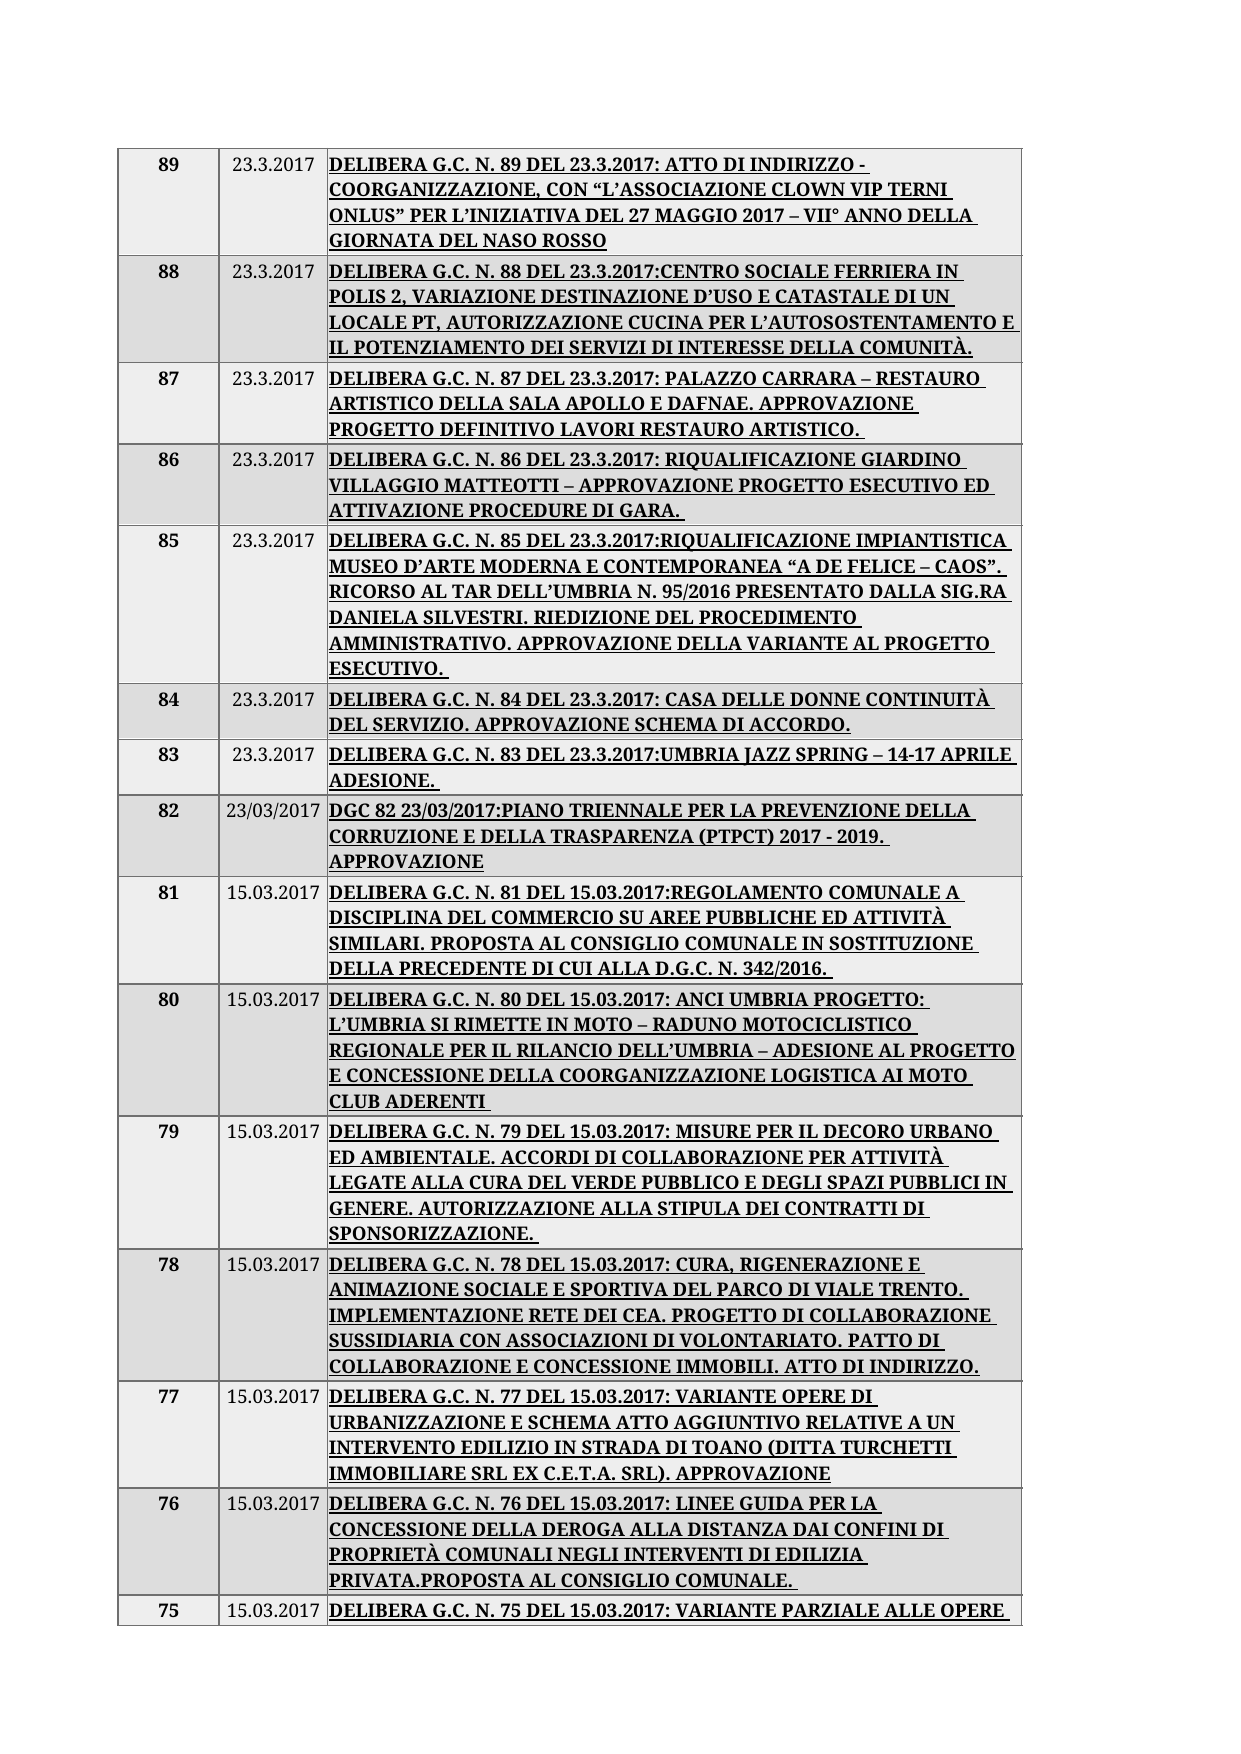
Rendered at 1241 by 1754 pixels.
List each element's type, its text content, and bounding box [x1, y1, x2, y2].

table_cell DELIBERA G.C. N. 85 DEL 23.3.2017:RIQUALIFICAZIONE IMPIANTISTICA MUSEO D’ARTE MODERNA E CONTEMPORANEA “A DE FELICE – CAOS”. RICORSO AL TAR DELL’UMBRIA N. 95/2016 PRESENTATO DALLA SIG.RA DANIELA SILVESTRI. RIEDIZIONE DEL PROCEDIMENTO AMMINISTRATIVO. APPROVAZIONE DELLA VARIANTE AL PROGETTO ESECUTIVO. [328, 526, 1021, 682]
table_cell 80 [119, 985, 218, 1115]
table_cell DELIBERA G.C. N. 77 DEL 15.03.2017: VARIANTE OPERE DI URBANIZZAZIONE E SCHEMA ATTO AGGIUNTIVO RELATIVE A UN INTERVENTO EDILIZIO IN STRADA DI TOANO (DITTA TURCHETTI IMMOBILIARE SRL EX C.E.T.A. SRL). APPROVAZIONE [328, 1382, 1021, 1487]
table_cell 79 [119, 1117, 218, 1248]
table_cell 15.03.2017 [220, 1382, 327, 1487]
table_cell 23.3.2017 [220, 684, 327, 738]
table_cell 78 [119, 1250, 218, 1380]
table_cell 87 [119, 363, 218, 443]
table_cell DELIBERA G.C. N. 75 DEL 15.03.2017: VARIANTE PARZIALE ALLE OPERE [328, 1596, 1021, 1625]
table_cell 23/03/2017 [220, 796, 327, 876]
table_cell 23.3.2017 [220, 740, 327, 794]
table_cell DELIBERA G.C. N. 80 DEL 15.03.2017: ANCI UMBRIA PROGETTO: L’UMBRIA SI RIMETTE IN MOTO – RADUNO MOTOCICLISTICO REGIONALE PER IL RILANCIO DELL’UMBRIA – ADESIONE AL PROGETTO E CONCESSIONE DELLA COORGANIZZAZIONE LOGISTICA AI MOTO CLUB ADERENTI [328, 985, 1021, 1115]
table_cell 15.03.2017 [220, 1250, 327, 1380]
table_cell 88 [119, 256, 218, 362]
table_cell 15.03.2017 [220, 985, 327, 1115]
table_cell 15.03.2017 [220, 1489, 327, 1594]
table_cell 23.3.2017 [220, 363, 327, 443]
table_cell DELIBERA G.C. N. 87 DEL 23.3.2017: PALAZZO CARRARA – RESTAURO ARTISTICO DELLA SALA APOLLO E DAFNAE. APPROVAZIONE PROGETTO DEFINITIVO LAVORI RESTAURO ARTISTICO. [328, 363, 1021, 443]
table_cell DELIBERA G.C. N. 86 DEL 23.3.2017: RIQUALIFICAZIONE GIARDINO VILLAGGIO MATTEOTTI – APPROVAZIONE PROGETTO ESECUTIVO ED ATTIVAZIONE PROCEDURE DI GARA. [328, 445, 1021, 524]
table_cell 75 [119, 1596, 218, 1625]
table_cell 15.03.2017 [220, 1596, 327, 1625]
table_cell DELIBERA G.C. N. 78 DEL 15.03.2017: CURA, RIGENERAZIONE E ANIMAZIONE SOCIALE E SPORTIVA DEL PARCO DI VIALE TRENTO. IMPLEMENTAZIONE RETE DEI CEA. PROGETTO DI COLLABORAZIONE SUSSIDIARIA CON ASSOCIAZIONI DI VOLONTARIATO. PATTO DI COLLABORAZIONE E CONCESSIONE IMMOBILI. ATTO DI INDIRIZZO. [328, 1250, 1021, 1380]
table_cell 81 [119, 877, 218, 983]
table_cell 82 [119, 796, 218, 876]
table_cell DGC 82 23/03/2017:PIANO TRIENNALE PER LA PREVENZIONE DELLA CORRUZIONE E DELLA TRASPARENZA (PTPCT) 2017 - 2019. APPROVAZIONE [328, 796, 1021, 876]
table_cell 23.3.2017 [220, 526, 327, 682]
table_cell DELIBERA G.C. N. 89 DEL 23.3.2017: ATTO DI INDIRIZZO - COORGANIZZAZIONE, CON “L’ASSOCIAZIONE CLOWN VIP TERNI ONLUS” PER L’INIZIATIVA DEL 27 MAGGIO 2017 – VII° ANNO DELLA GIORNATA DEL NASO ROSSO [328, 149, 1021, 254]
table_cell DELIBERA G.C. N. 79 DEL 15.03.2017: MISURE PER IL DECORO URBANO ED AMBIENTALE. ACCORDI DI COLLABORAZIONE PER ATTIVITÀ LEGATE ALLA CURA DEL VERDE PUBBLICO E DEGLI SPAZI PUBBLICI IN GENERE. AUTORIZZAZIONE ALLA STIPULA DEI CONTRATTI DI SPONSORIZZAZIONE. [328, 1117, 1021, 1248]
table_cell 23.3.2017 [220, 149, 327, 254]
table_cell DELIBERA G.C. N. 83 DEL 23.3.2017:UMBRIA JAZZ SPRING – 14-17 APRILE ADESIONE. [328, 740, 1021, 794]
table_cell 15.03.2017 [220, 877, 327, 983]
table_cell 84 [119, 684, 218, 738]
table_cell 15.03.2017 [220, 1117, 327, 1248]
table_cell DELIBERA G.C. N. 76 DEL 15.03.2017: LINEE GUIDA PER LA CONCESSIONE DELLA DEROGA ALLA DISTANZA DAI CONFINI DI PROPRIETÀ COMUNALI NEGLI INTERVENTI DI EDILIZIA PRIVATA.PROPOSTA AL CONSIGLIO COMUNALE. [328, 1489, 1021, 1594]
table_cell DELIBERA G.C. N. 81 DEL 15.03.2017:REGOLAMENTO COMUNALE A DISCIPLINA DEL COMMERCIO SU AREE PUBBLICHE ED ATTIVITÀ SIMILARI. PROPOSTA AL CONSIGLIO COMUNALE IN SOSTITUZIONE DELLA PRECEDENTE DI CUI ALLA D.G.C. N. 342/2016. [328, 877, 1021, 983]
table_cell DELIBERA G.C. N. 88 DEL 23.3.2017:CENTRO SOCIALE FERRIERA IN POLIS 2, VARIAZIONE DESTINAZIONE D’USO E CATASTALE DI UN LOCALE PT, AUTORIZZAZIONE CUCINA PER L’AUTOSOSTENTAMENTO E IL POTENZIAMENTO DEI SERVIZI DI INTERESSE DELLA COMUNITÀ. [328, 256, 1021, 362]
table_cell 23.3.2017 [220, 256, 327, 362]
table_cell 76 [119, 1489, 218, 1594]
table_cell 86 [119, 445, 218, 524]
table_cell 23.3.2017 [220, 445, 327, 524]
table_cell DELIBERA G.C. N. 84 DEL 23.3.2017: CASA DELLE DONNE CONTINUITÀ DEL SERVIZIO. APPROVAZIONE SCHEMA DI ACCORDO. [328, 684, 1021, 738]
table_cell 77 [119, 1382, 218, 1487]
table_cell 83 [119, 740, 218, 794]
table_cell 85 [119, 526, 218, 682]
table_cell 89 [119, 149, 218, 254]
